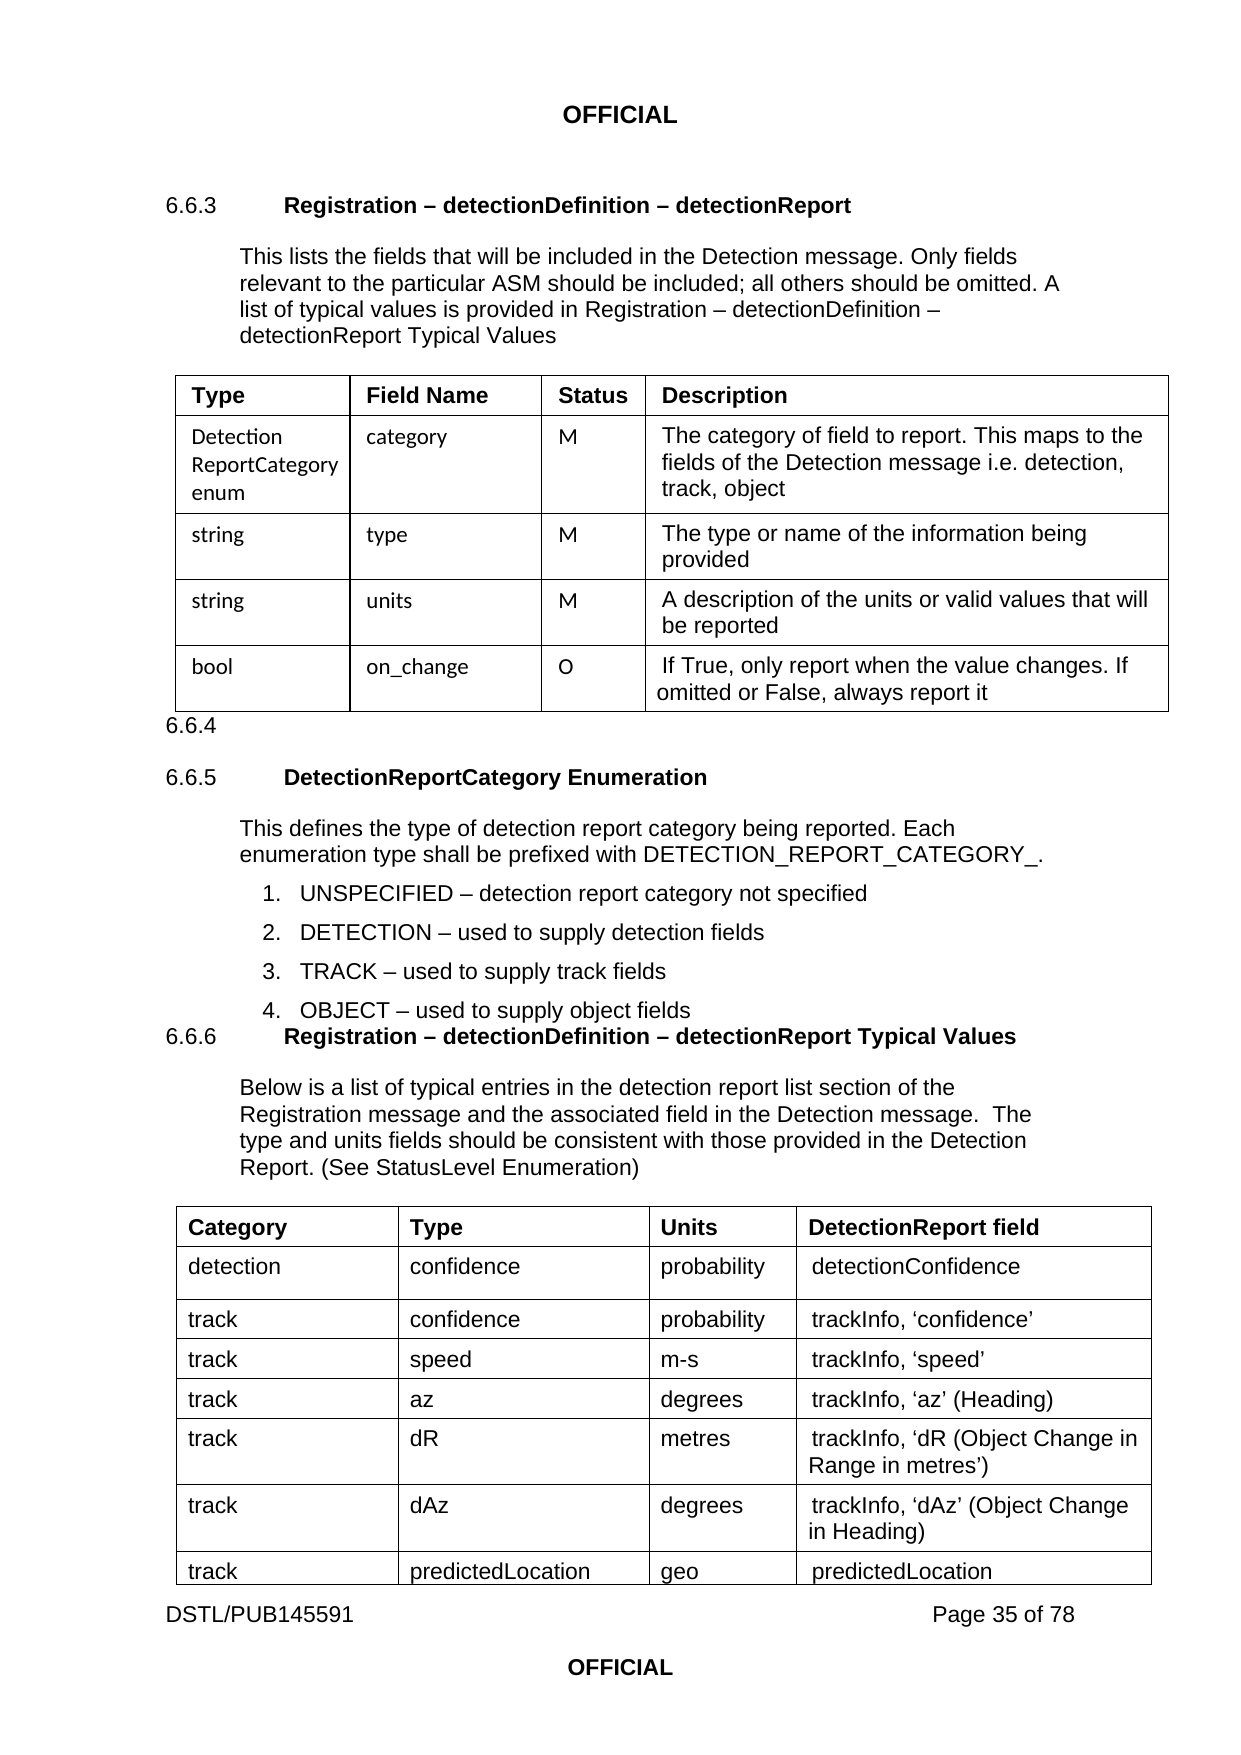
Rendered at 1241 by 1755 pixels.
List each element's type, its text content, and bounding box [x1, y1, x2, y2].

list TRACK – used to supply track fields [262, 958, 1075, 984]
table_cell If True, only report when the value changes. If omitted or False, always report it [646, 646, 1168, 711]
table_cell units [351, 580, 541, 645]
table_cell category [351, 416, 541, 512]
table_cell degrees [650, 1485, 796, 1551]
subtitle Registration – detectionDefinition – detectionReport Typical Values [165, 1023, 1075, 1049]
list DETECTION – used to supply detection fields [262, 919, 1075, 945]
table_cell trackInfo, ‘confidence’ [797, 1300, 1151, 1338]
table_cell string [176, 580, 349, 645]
table_cell predictedLocation [797, 1552, 1151, 1584]
table_cell probability [650, 1247, 796, 1298]
table_cell confidence [399, 1300, 649, 1338]
table_cell M [542, 416, 645, 512]
table_cell track [177, 1379, 398, 1418]
table_cell az [399, 1379, 649, 1418]
table_cell track [177, 1419, 398, 1484]
table_cell bool [176, 646, 349, 711]
table_cell speed [399, 1339, 649, 1378]
list UNSPECIFIED – detection report category not specified [262, 880, 1075, 906]
table_header DetectionReport field [797, 1207, 1151, 1246]
table_cell detection [177, 1247, 398, 1298]
table_cell track [177, 1552, 398, 1584]
table_header Type [399, 1207, 649, 1246]
table_cell track [177, 1339, 398, 1378]
table_cell The type or name of the information being provided [646, 514, 1168, 579]
table_header Units [650, 1207, 796, 1246]
table_cell dAz [399, 1485, 649, 1551]
table_header Category [177, 1207, 398, 1246]
table_cell detectionConfidence [797, 1247, 1151, 1298]
table_cell type [351, 514, 541, 579]
table_cell dR [399, 1419, 649, 1484]
table_cell Detection ReportCategory enum [176, 416, 349, 512]
table_header Type [176, 376, 349, 415]
table_cell trackInfo, ‘az’ (Heading) [797, 1379, 1151, 1418]
table_cell A description of the units or valid values that will be reported [646, 580, 1168, 645]
table_cell m-s [650, 1339, 796, 1378]
table_cell track [177, 1300, 398, 1338]
table_cell probability [650, 1300, 796, 1338]
subtitle DetectionReportCategory Enumeration [165, 763, 1075, 790]
table_cell confidence [399, 1247, 649, 1298]
table_cell track [177, 1485, 398, 1551]
table_cell string [176, 514, 349, 579]
table_cell on_change [351, 646, 541, 711]
table_cell trackInfo, ‘dAz’ (Object Change in Heading) [797, 1485, 1151, 1551]
table_cell The category of field to report. This maps to the fields of the Detection message i.e. detection, track, object [646, 416, 1168, 512]
table_cell M [542, 580, 645, 645]
text Below is a list of typical entries in the detection report list section of the Registration message and the associated field in the Detection message. The type and units fields should be consistent with those provided in the Detection Report. (See 6.1.10) [239, 1074, 1075, 1180]
table_cell geo [650, 1552, 796, 1584]
table_cell trackInfo, ‘dR (Object Change in Range in metres’) [797, 1419, 1151, 1484]
table_cell M [542, 514, 645, 579]
table_cell predictedLocation [399, 1552, 649, 1584]
table_header Field Name [351, 376, 541, 415]
subtitle Registration – detectionDefinition – detectionReport [165, 192, 1075, 218]
table_header Status [542, 376, 645, 415]
table_cell trackInfo, ‘speed’ [797, 1339, 1151, 1378]
table_cell O [542, 646, 645, 711]
table_header Description [646, 376, 1168, 415]
table_cell metres [650, 1419, 796, 1484]
text This lists the fields that will be included in the Detection message. Only fields relevant to the particular ASM should be included; all others should be omitted. A list of typical values is provided in 5.5.4 [239, 243, 1075, 348]
table_cell degrees [650, 1379, 796, 1418]
text This defines the type of detection report category being reported. Each enumeration type shall be prefixed with DETECTION_REPORT_CATEGORY_. [239, 815, 1075, 868]
list OBJECT – used to supply object fields [262, 997, 1075, 1023]
